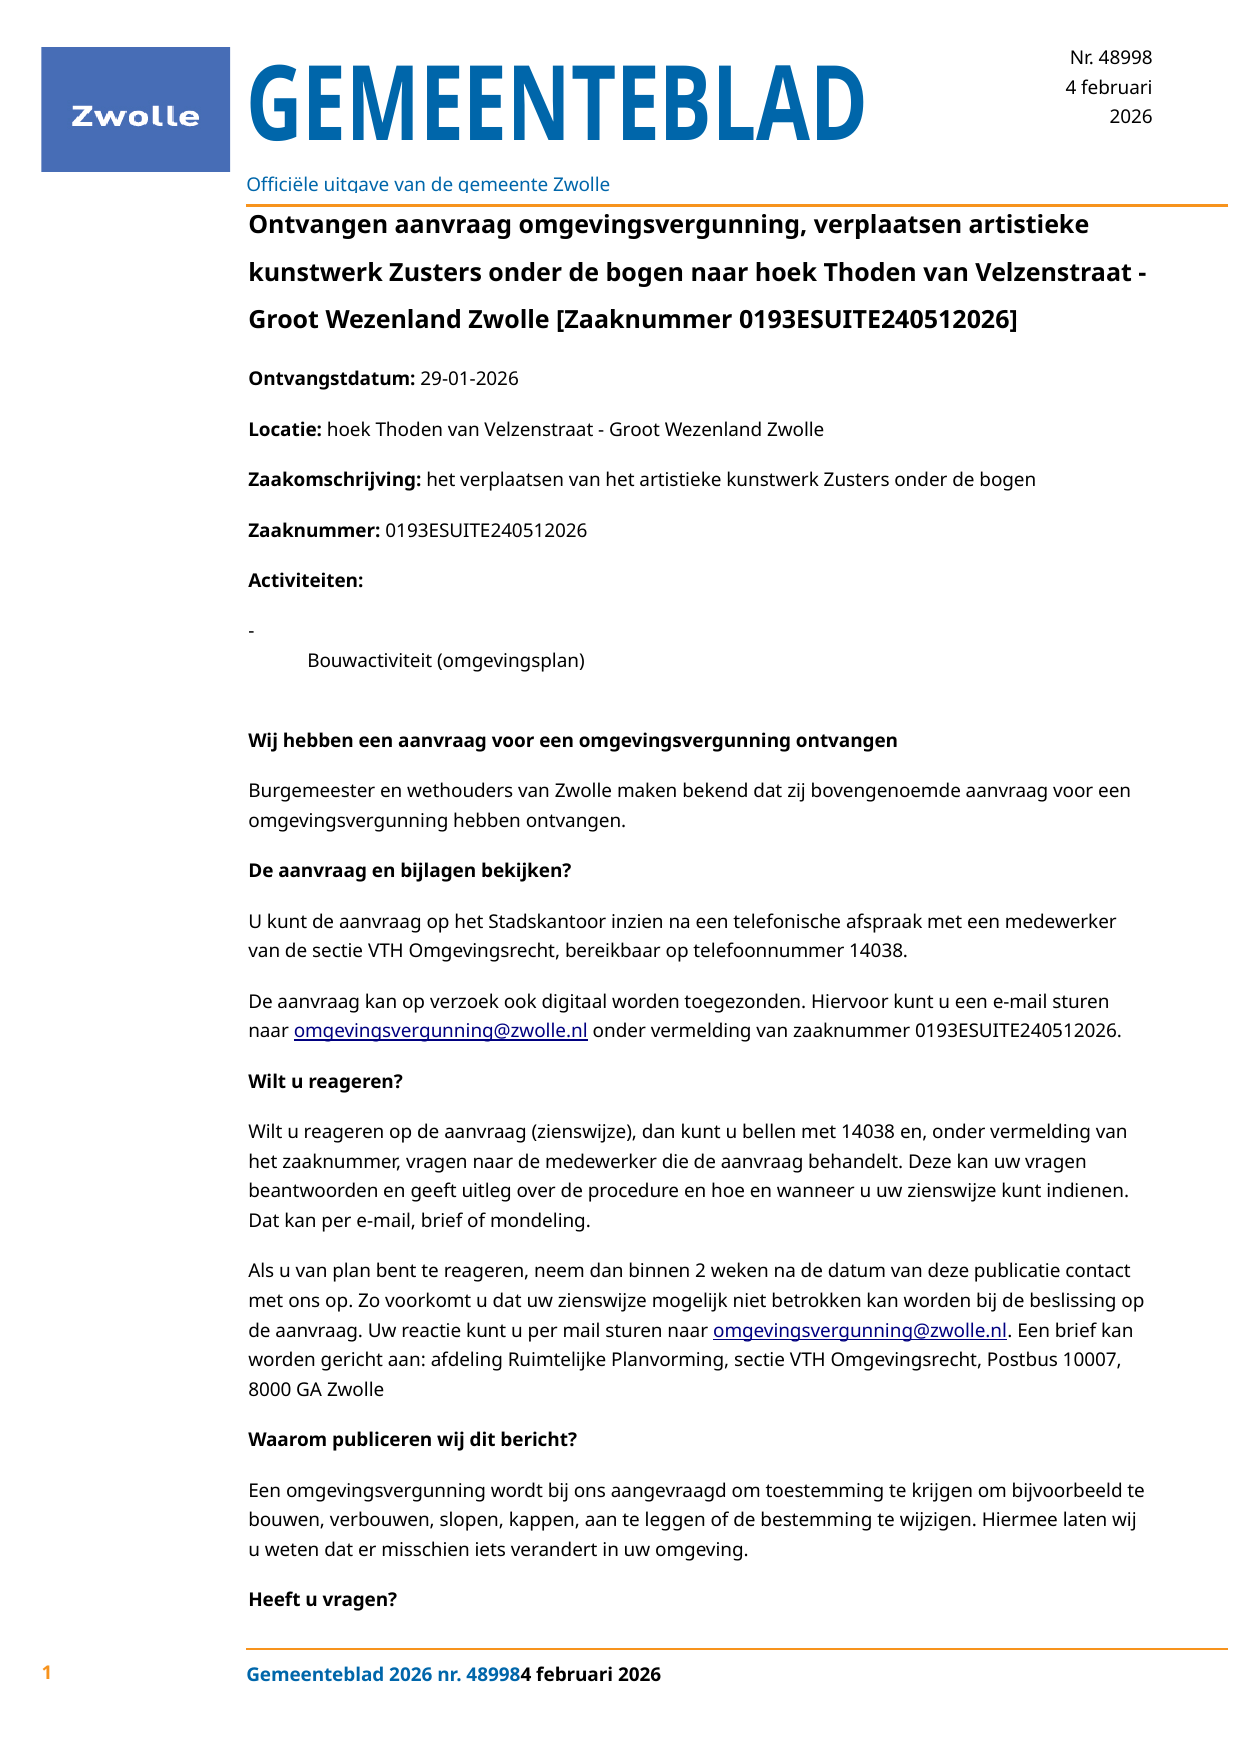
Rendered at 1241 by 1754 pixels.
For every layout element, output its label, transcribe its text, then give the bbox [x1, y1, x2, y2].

text Wij hebben een aanvraag voor een omgevingsvergunning ontvangen [248, 727, 1152, 753]
text Als u van plan bent te reageren, neem dan binnen 2 weken na de datum van deze publicatie contact met ons op. Zo voorkomt u dat uw zienswijze mogelijk niet betrokken kan worden bij de beslissing op de aanvraag. Uw reactie kunt u per mail sturen naar omgevingsvergunning@zwolle.nl. Een brief kan worden gericht aan: afdeling Ruimtelijke Planvorming, sectie VTH Omgevingsrecht, Postbus 10007, 8000 GA Zwolle [248, 1258, 1152, 1402]
text Wilt u reageren? [248, 1068, 1152, 1094]
text U kunt de aanvraag op het Stadskantoor inzien na een telefonische afspraak met een medewerker van de sectie VTH Omgevingsrecht, bereikbaar op telefoonnummer 14038. [248, 908, 1152, 963]
text Ontvangen aanvraag omgevingsvergunning, verplaatsen artistieke kunstwerk Zusters onder de bogen naar hoek Thoden van Velzenstraat - Groot Wezenland Zwolle [Zaaknummer 0193ESUITE240512026] [248, 207, 1152, 336]
text De aanvraag en bijlagen bekijken? [248, 858, 1152, 883]
text Activiteiten: [248, 567, 1152, 593]
text Ontvangstdatum: 29-01-2026 [248, 366, 1152, 391]
text Zaakomschrijving: het verplaatsen van het artistieke kunstwerk Zusters onder de bogen [248, 466, 1152, 492]
text Burgemeester en wethouders van Zwolle maken bekend dat zij bovengenoemde aanvraag voor een omgevingsvergunning hebben ontvangen. [248, 778, 1152, 833]
text Heeft u vragen? [248, 1586, 1152, 1612]
list Bouwactiviteit (omgevingsplan) [248, 647, 1152, 673]
text Waarom publiceren wij dit bericht? [248, 1426, 1152, 1452]
picture [41, 47, 231, 172]
text Wilt u reageren op de aanvraag (zienswijze), dan kunt u bellen met 14038 en, onder vermelding van het zaaknummer, vragen naar de medewerker die de aanvraag behandelt. Deze kan uw vragen beantwoorden en geeft uitleg over de procedure en hoe en wanneer u uw zienswijze kunt indienen. Dat kan per e-mail, brief of mondeling. [248, 1118, 1152, 1233]
text De aanvraag kan op verzoek ook digitaal worden toegezonden. Hiervoor kunt u een e-mail sturen naar omgevingsvergunning@zwolle.nl onder vermelding van zaaknummer 0193ESUITE240512026. [248, 988, 1152, 1043]
text Een omgevingsvergunning wordt bij ons aangevraagd om toestemming te krijgen om bijvoorbeeld te bouwen, verbouwen, slopen, kappen, aan te leggen of de bestemming te wijzigen. Hiermee laten wij u weten dat er misschien iets verandert in uw omgeving. [248, 1477, 1152, 1562]
text Locatie: hoek Thoden van Velzenstraat - Groot Wezenland Zwolle [248, 416, 1152, 442]
text Zaaknummer: 0193ESUITE240512026 [248, 517, 1152, 542]
